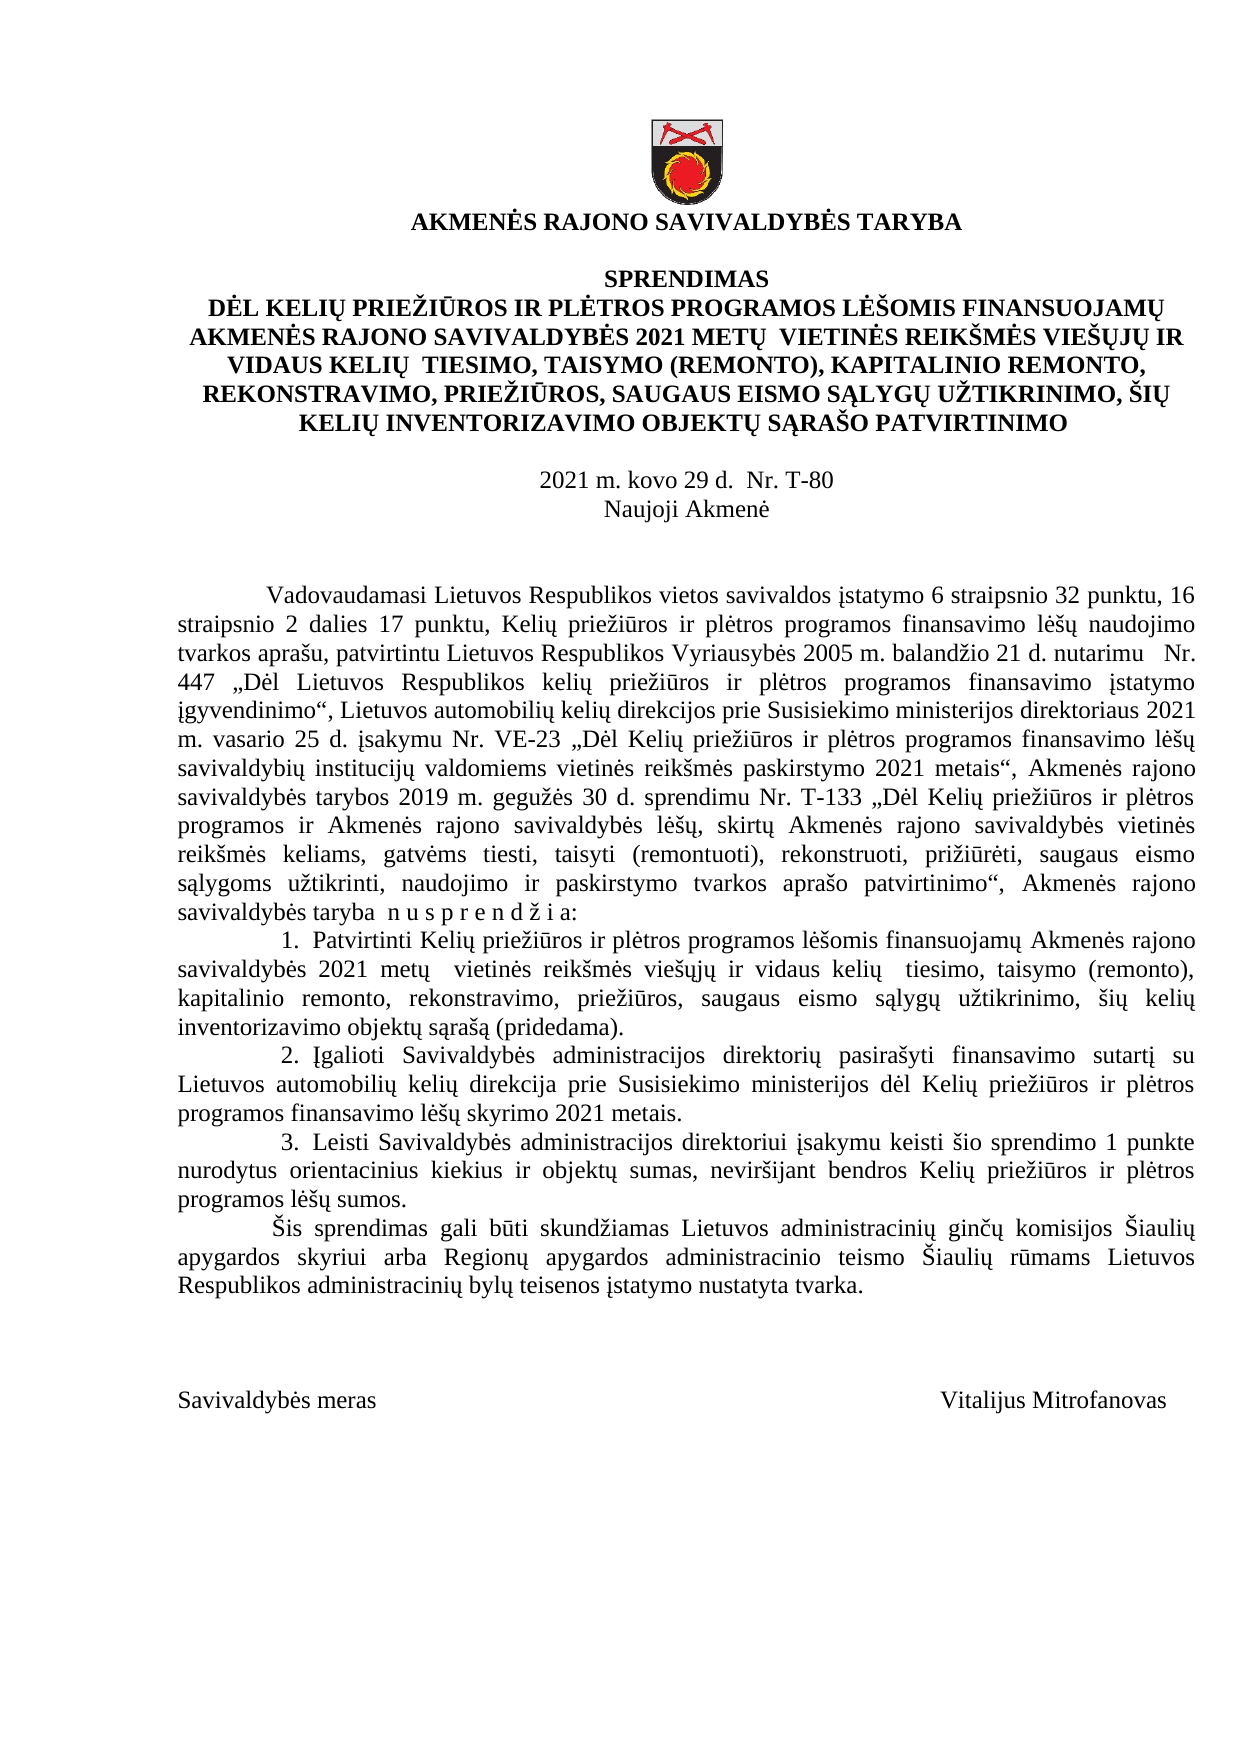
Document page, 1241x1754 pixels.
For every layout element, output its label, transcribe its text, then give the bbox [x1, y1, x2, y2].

text Vadovaudamasi Lietuvos Respublikos vietos savivaldos įstatymo 6 straipsnio 32 punktu, 16 straipsnio 2 dalies 17 punktu, Kelių priežiūros ir plėtros programos finansavimo lėšų naudojimo tvarkos aprašu, patvirtintu Lietuvos Respublikos Vyriausybės 2005 m. balandžio 21 d. nutarimu Nr. 447 „Dėl Lietuvos Respublikos kelių priežiūros ir plėtros programos finansavimo įstatymo įgyvendinimo“, Lietuvos automobilių kelių direkcijos prie Susisiekimo ministerijos direktoriaus 2021 m. vasario 25 d. įsakymu Nr. VE-23 „Dėl Kelių priežiūros ir plėtros programos finansavimo lėšų savivaldybių institucijų valdomiems vietinės reikšmės paskirstymo 2021 metais“, Akmenės rajono savivaldybės tarybos 2019 m. gegužės 30 d. sprendimu Nr. T-133 „Dėl Kelių priežiūros ir plėtros programos ir Akmenės rajono savivaldybės lėšų, skirtų Akmenės rajono savivaldybės vietinės reikšmės keliams, gatvėms tiesti, taisyti (remontuoti), rekonstruoti, prižiūrėti, saugaus eismo sąlygoms užtikrinti, naudojimo ir paskirstymo tvarkos aprašo patvirtinimo“, Akmenės rajono savivaldybės taryba n u s p r e n d ž i a: [177, 580, 1196, 925]
text DĖL KELIŲ PRIEŽIŪROS IR PLĖTROS PROGRAMOS LĖŠOMIS FINANSUOJAMŲ AKMENĖS RAJONO SAVIVALDYBĖS 2021 METŲ VIETINĖS REIKŠMĖS VIEŠŲJŲ IR VIDAUS KELIŲ TIESIMO, TAISYMO (REMONTO), KAPITALINIO REMONTO, REKONSTRAVIMO, PRIEŽIŪROS, SAUGAUS EISMO SĄLYGŲ UŽTIKRINIMO, ŠIŲ KELIŲ INVENTORIZAVIMO OBJEKTŲ SĄRAŠO PATVIRTINIMO [177, 293, 1196, 437]
text SPRENDIMAS [177, 264, 1196, 293]
text 2. Įgalioti Savivaldybės administracijos direktorių pasirašyti finansavimo sutartį su Lietuvos automobilių kelių direkcija prie Susisiekimo ministerijos dėl Kelių priežiūros ir plėtros programos finansavimo lėšų skyrimo 2021 metais. [177, 1040, 1196, 1127]
text 3. Leisti Savivaldybės administracijos direktoriui įsakymu keisti šio sprendimo 1 punkte nurodytus orientacinius kiekius ir objektų sumas, neviršijant bendros Kelių priežiūros ir plėtros programos lėšų sumos. [177, 1127, 1196, 1213]
text Naujoji Akmenė [177, 494, 1196, 523]
text AKMENĖS RAJONO SAVIVALDYBĖS TARYBA [177, 207, 1196, 235]
text Savivaldybės meras Vitalijus Mitrofanovas [177, 1385, 1196, 1414]
text 2021 m. kovo 29 d. Nr. T-80 [177, 465, 1196, 494]
text 1. Patvirtinti Kelių priežiūros ir plėtros programos lėšomis finansuojamų Akmenės rajono savivaldybės 2021 metų vietinės reikšmės viešųjų ir vidaus kelių tiesimo, taisymo (remonto), kapitalinio remonto, rekonstravimo, priežiūros, saugaus eismo sąlygų užtikrinimo, šių kelių inventorizavimo objektų sąrašą (pridedama). [177, 925, 1196, 1040]
text Šis sprendimas gali būti skundžiamas Lietuvos administracinių ginčų komisijos Šiaulių apygardos skyriui arba Regionų apygardos administracinio teismo Šiaulių rūmams Lietuvos Respublikos administracinių bylų teisenos įstatymo nustatyta tvarka. [177, 1213, 1196, 1299]
